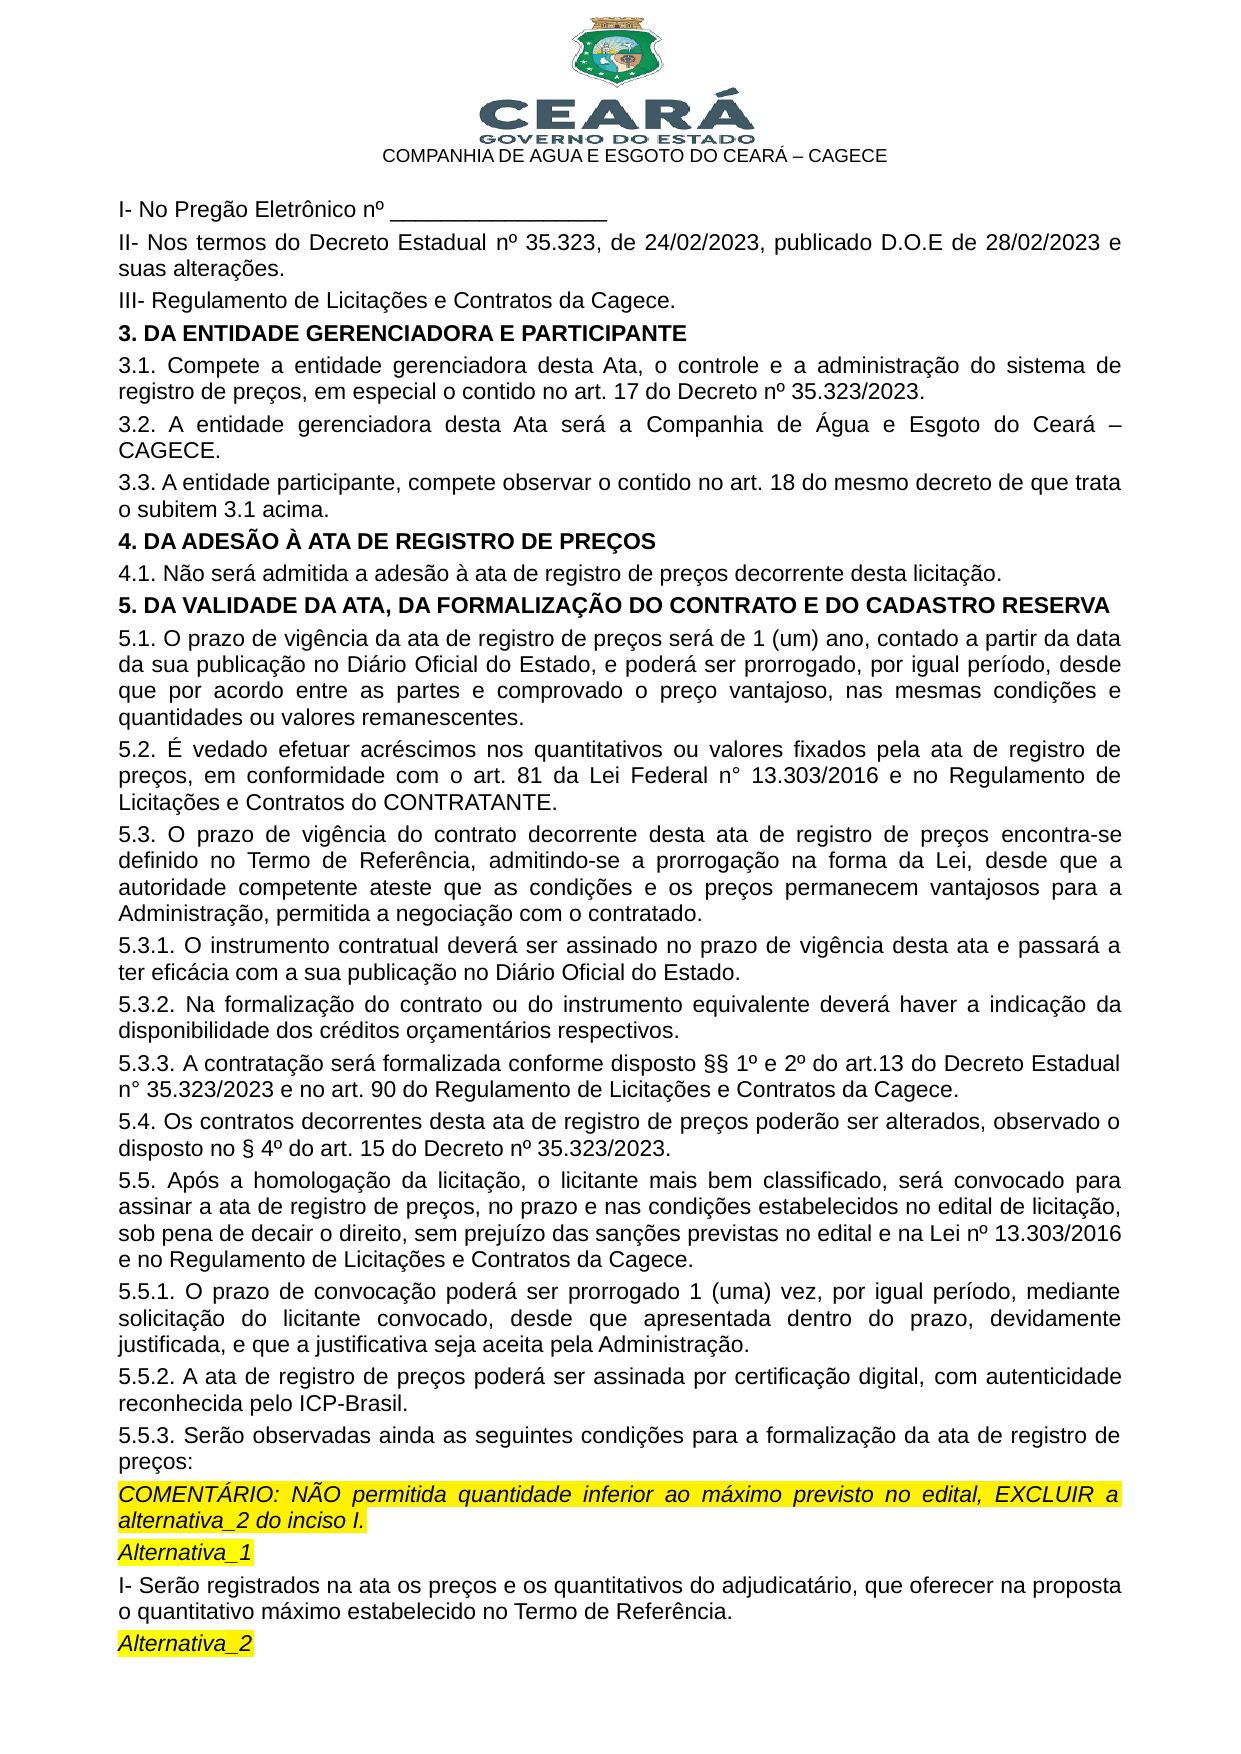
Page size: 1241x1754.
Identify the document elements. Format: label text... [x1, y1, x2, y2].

text 3.3. A entidade participante, compete observar o contido no art. 18 do mesmo decreto de que trata o subitem 3.1 acima. [118, 469, 1122, 522]
text 3.2. A entidade gerenciadora desta Ata será a Companhia de Água e Esgoto do Ceará – CAGECE. [118, 411, 1122, 463]
text 3.1. Compete a entidade gerenciadora desta Ata, o controle e a administração do sistema de registro de preços, em especial o contido no art. 17 do Decreto nº 35.323/2023. [118, 352, 1122, 404]
text 3. DA ENTIDADE GERENCIADORA E PARTICIPANTE [118, 319, 1122, 346]
text 5.5.1. O prazo de convocação poderá ser prorrogado 1 (uma) vez, por igual período, mediante solicitação do licitante convocado, desde que apresentada dentro do prazo, devidamente justificada, e que a justificativa seja aceita pela Administração. [118, 1278, 1122, 1357]
text 5.3.1. O instrumento contratual deverá ser assinado no prazo de vigência desta ata e passará a ter eficácia com a sua publicação no Diário Oficial do Estado. [118, 932, 1122, 985]
text 5.2. É vedado efetuar acréscimos nos quantitativos ou valores fixados pela ata de registro de preços, em conformidade com o art. 81 da Lei Federal n° 13.303/2016 e no Regulamento de Licitações e Contratos do CONTRATANTE. [118, 736, 1122, 815]
text III- Regulamento de Licitações e Contratos da Cagece. [118, 287, 1122, 314]
text 5. DA VALIDADE DA ATA, DA FORMALIZAÇÃO DO CONTRATO E DO CADASTRO RESERVA [118, 592, 1122, 619]
text 5.3.3. A contratação será formalizada conforme disposto §§ 1º e 2º do art.13 do Decreto Estadual n° 35.323/2023 e no art. 90 do Regulamento de Licitações e Contratos da Cagece. [118, 1050, 1122, 1102]
picture [453, 12, 782, 148]
text II- Nos termos do Decreto Estadual nº 35.323, de 24/02/2023, publicado D.O.E de 28/02/2023 e suas alterações. [118, 229, 1122, 281]
text Alternativa_1 [118, 1539, 1122, 1566]
text 5.1. O prazo de vigência da ata de registro de preços será de 1 (um) ano, contado a partir da data da sua publicação no Diário Oficial do Estado, e poderá ser prorrogado, por igual período, desde que por acordo entre as partes e comprovado o preço vantajoso, nas mesmas condições e quantidades ou valores remanescentes. [118, 625, 1122, 730]
text 5.5. Após a homologação da licitação, o licitante mais bem classificado, será convocado para assinar a ata de registro de preços, no prazo e nas condições estabelecidos no edital de licitação, sob pena de decair o direito, sem prejuízo das sanções previstas no edital e na Lei nº 13.303/2016 e no Regulamento de Licitações e Contratos da Cagece. [118, 1167, 1122, 1272]
text I- No Pregão Eletrônico nº _________________ [118, 196, 1122, 223]
text 5.4. Os contratos decorrentes desta ata de registro de preços poderão ser alterados, observado o disposto no § 4º do art. 15 do Decreto nº 35.323/2023. [118, 1108, 1122, 1161]
text 5.3.2. Na formalização do contrato ou do instrumento equivalente deverá haver a indicação da disponibilidade dos créditos orçamentários respectivos. [118, 991, 1122, 1044]
text I- Serão registrados na ata os preços e os quantitativos do adjudicatário, que oferecer na proposta o quantitativo máximo estabelecido no Termo de Referência. [118, 1572, 1122, 1624]
text COMENTÁRIO: NÃO permitida quantidade inferior ao máximo previsto no edital, EXCLUIR a alternativa_2 do inciso I. [118, 1481, 1122, 1533]
text 5.5.2. A ata de registro de preços poderá ser assinada por certificação digital, com autenticidade reconhecida pelo ICP-Brasil. [118, 1363, 1122, 1416]
text 4.1. Não será admitida a adesão à ata de registro de preços decorrente desta licitação. [118, 560, 1122, 586]
text 5.3. O prazo de vigência do contrato decorrente desta ata de registro de preços encontra-se definido no Termo de Referência, admitindo-se a prorrogação na forma da Lei, desde que a autoridade competente ateste que as condições e os preços permanecem vantajosos para a Administração, permitida a negociação com o contratado. [118, 821, 1122, 926]
text 4. DA ADESÃO À ATA DE REGISTRO DE PREÇOS [118, 528, 1122, 554]
text 5.5.3. Serão observadas ainda as seguintes condições para a formalização da ata de registro de preços: [118, 1422, 1122, 1475]
text Alternativa_2 [118, 1630, 1122, 1657]
